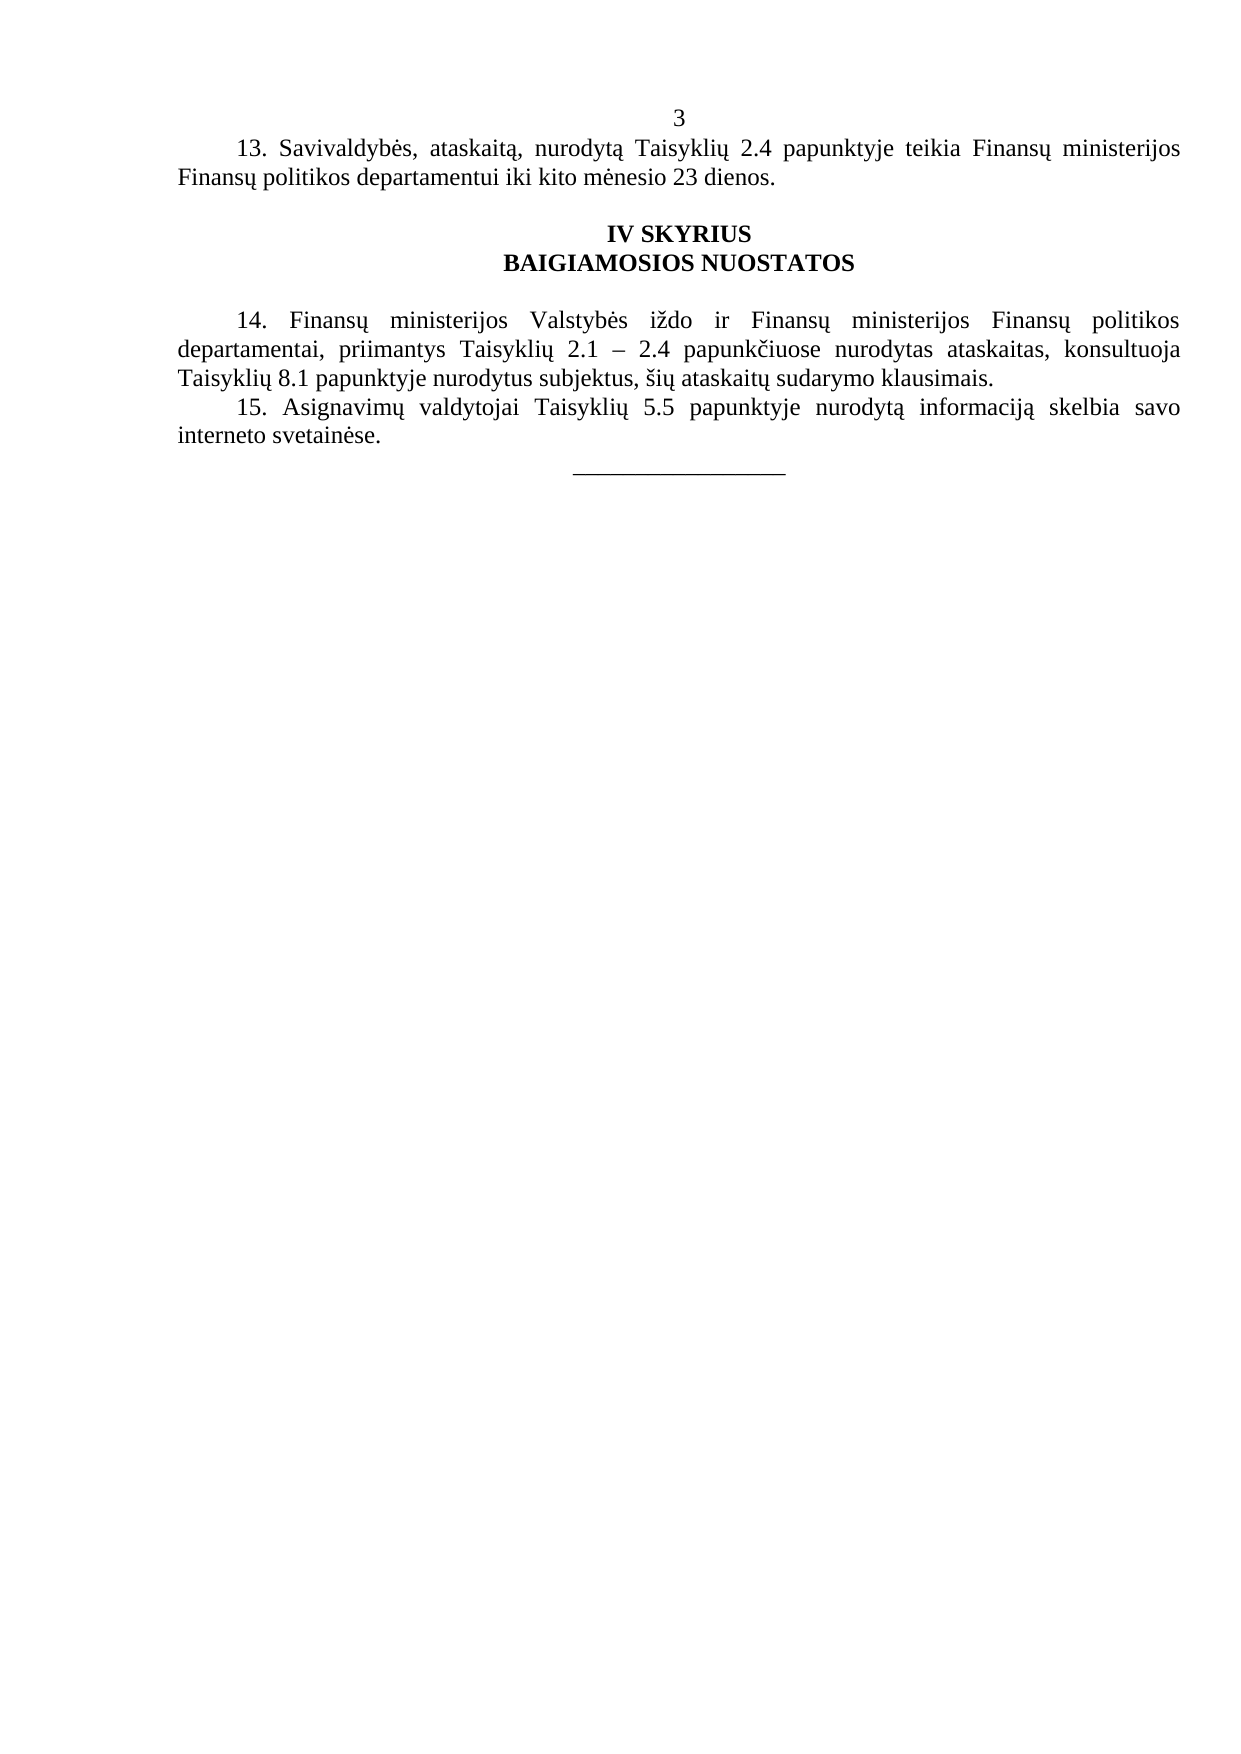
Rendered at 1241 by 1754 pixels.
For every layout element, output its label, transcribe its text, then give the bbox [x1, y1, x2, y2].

text _________________ [177, 449, 1181, 478]
text 14. Finansų ministerijos Valstybės iždo ir Finansų ministerijos Finansų politikos departamentai, priimantys Taisyklių 2.1 – 2.4 papunkčiuose nurodytas ataskaitas, konsultuoja Taisyklių 8.1 papunktyje nurodytus subjektus, šių ataskaitų sudarymo klausimais. [177, 305, 1181, 392]
text BAIGIAMOSIOS NUOSTATOS [177, 248, 1181, 277]
text IV SKYRIUS [177, 219, 1181, 248]
text 15. Asignavimų valdytojai Taisyklių 5.5 papunktyje nurodytą informaciją skelbia savo interneto svetainėse. [177, 392, 1181, 449]
text 13. Savivaldybės, ataskaitą, nurodytą Taisyklių 2.4 papunktyje teikia Finansų ministerijos Finansų politikos departamentui iki kito mėnesio 23 dienos. [177, 133, 1181, 190]
